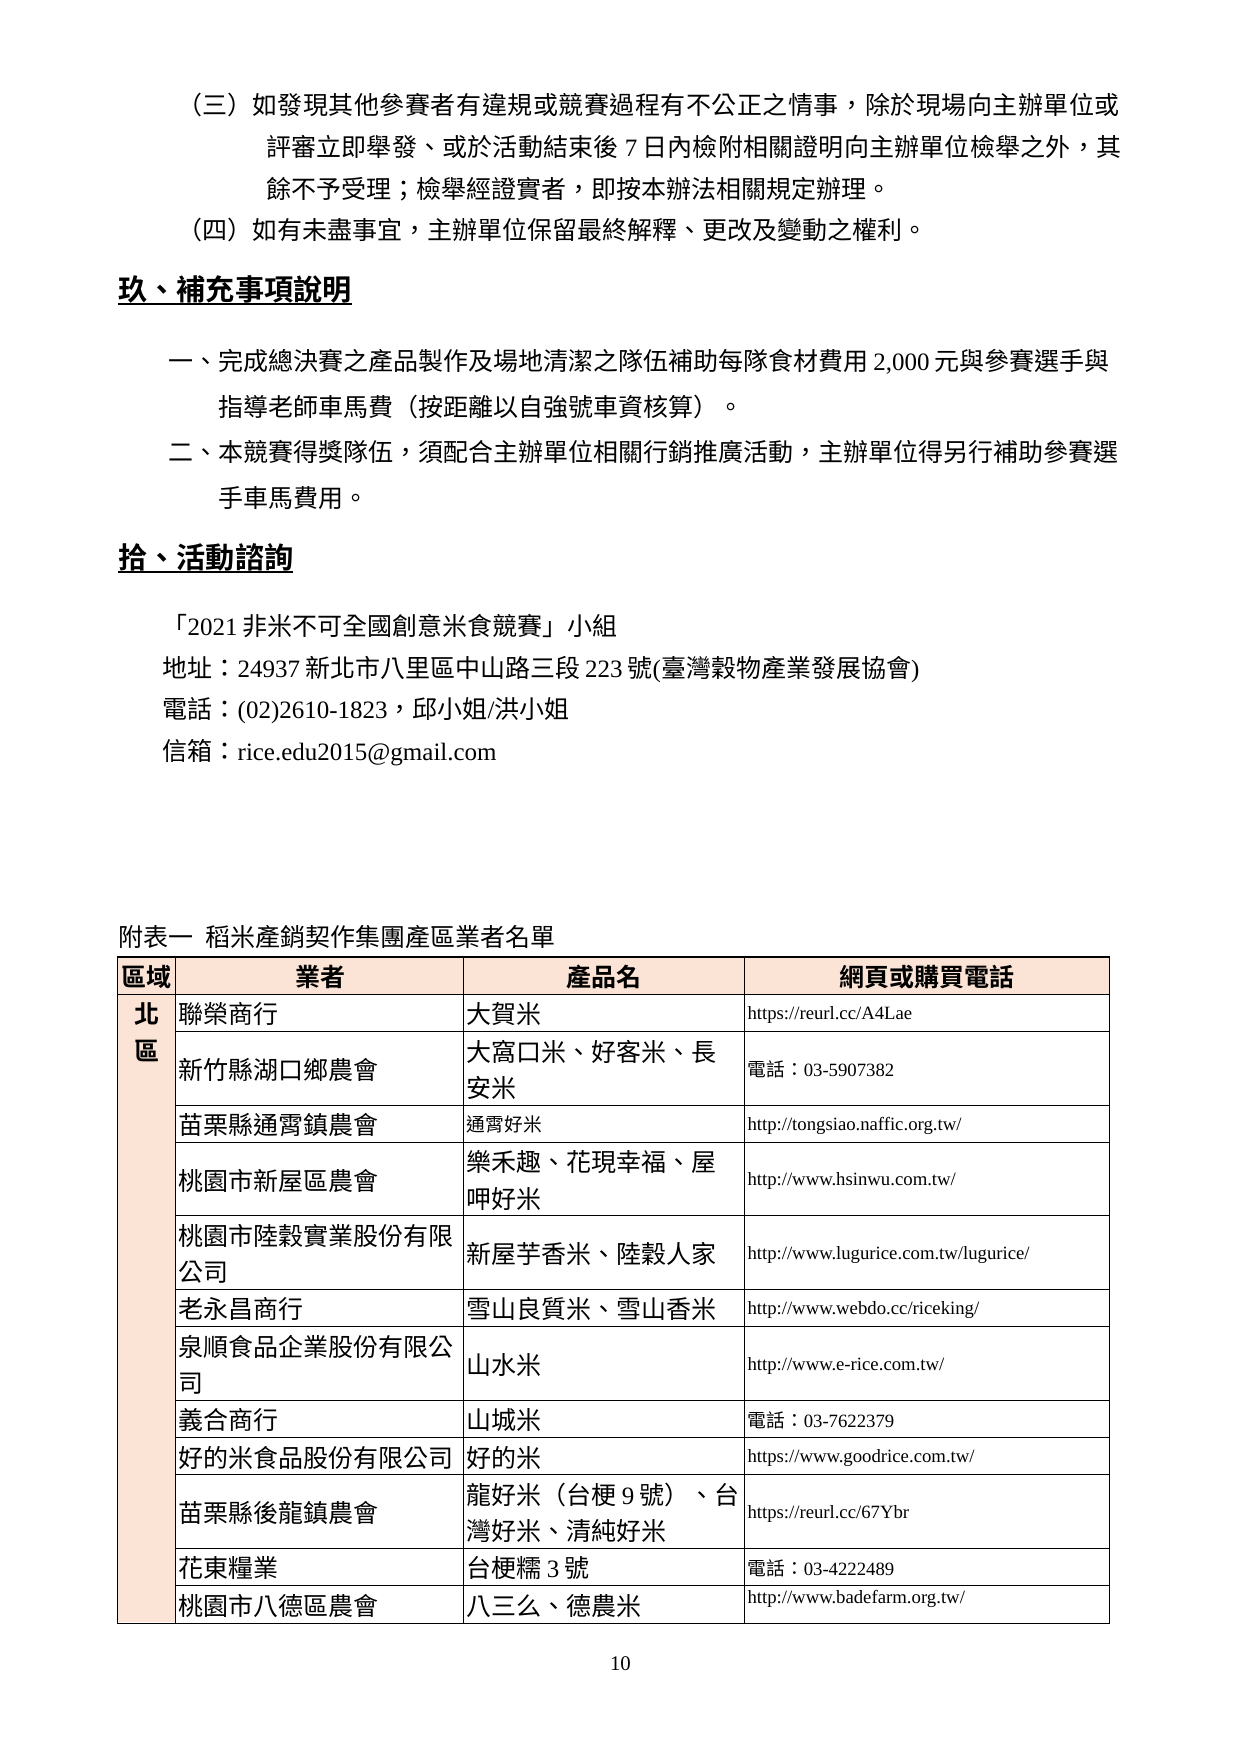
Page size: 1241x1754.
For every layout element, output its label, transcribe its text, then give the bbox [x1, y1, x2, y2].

list 本競賽得獎隊伍，須配合主辦單位相關行銷推廣活動，主辦單位得另行補助參賽選手車馬費用。 [168, 425, 1122, 517]
list 如發現其他參賽者有違規或競賽過程有不公正之情事，除於現場向主辦單位或評審立即舉發、或於活動結束後7日內檢附相關證明向主辦單位檢舉之外，其餘不予受理；檢舉經證實者，即按本辦法相關規定辦理。 [177, 81, 1122, 206]
table_cell 龍好米（台梗9號）、台灣好米、清純好米 [464, 1475, 744, 1548]
table_cell https://reurl.cc/67Ybr [745, 1475, 1109, 1548]
text 電話：(02)2610-1823，邱小姐/洪小姐 [162, 686, 1122, 727]
table_cell 苗栗縣後龍鎮農會 [176, 1475, 463, 1548]
table_cell 老永昌商行 [176, 1290, 463, 1326]
table_cell 苗栗縣通霄鎮農會 [176, 1106, 463, 1142]
table_cell http://www.webdo.cc/riceking/ [745, 1290, 1109, 1326]
list 完成總決賽之產品製作及場地清潔之隊伍補助每隊食材費用2,000元與參賽選手與指導老師車馬費（按距離以自強號車資核算）。 [168, 333, 1122, 425]
table_cell 電話：03-7622379 [745, 1401, 1109, 1437]
table_cell 花東糧業 [176, 1549, 463, 1585]
table_header 產品名 [464, 958, 744, 994]
text 地址：24937新北市八里區中山路三段223號(臺灣穀物產業發展協會) [162, 644, 1122, 686]
table_cell 山城米 [464, 1401, 744, 1437]
list 如有未盡事宜，主辦單位保留最終解釋、更改及變動之權利。 [177, 206, 1122, 248]
table_cell 好的米食品股份有限公司 [176, 1438, 463, 1474]
table_cell 電話：03-5907382 [745, 1032, 1109, 1104]
table_cell https://reurl.cc/A4Lae [745, 995, 1109, 1031]
table_cell https://www.goodrice.com.tw/ [745, 1438, 1109, 1474]
table_cell 聯榮商行 [176, 995, 463, 1031]
table_cell 樂禾趣、花現幸福、屋呷好米 [464, 1143, 744, 1215]
table_cell 雪山良質米、雪山香米 [464, 1290, 744, 1326]
table_cell http://www.e-rice.com.tw/ [745, 1327, 1109, 1400]
table_header 網頁或購買電話 [745, 958, 1109, 994]
table_cell 好的米 [464, 1438, 744, 1474]
table_cell http://www.lugurice.com.tw/lugurice/ [745, 1216, 1109, 1289]
table_cell http://www.badefarm.org.tw/ [745, 1586, 1109, 1622]
table_cell 台梗糯3號 [464, 1549, 744, 1585]
table_cell 北區 [118, 995, 175, 1622]
table_cell 泉順食品企業股份有限公司 [176, 1327, 463, 1400]
table_cell 義合商行 [176, 1401, 463, 1437]
table_cell 山水米 [464, 1327, 744, 1400]
text 拾、活動諮詢 [118, 536, 1122, 577]
table_header 區域 [118, 958, 175, 994]
text 玖、補充事項說明 [118, 267, 1122, 308]
table_cell 大賀米 [464, 995, 744, 1031]
table_cell 八三么、德農米 [464, 1586, 744, 1622]
table_cell 電話：03-4222489 [745, 1549, 1109, 1585]
table_cell 大窩口米、好客米、長安米 [464, 1032, 744, 1104]
table_cell http://tongsiao.naffic.org.tw/ [745, 1106, 1109, 1142]
table_header 業者 [176, 958, 463, 994]
table_cell 通霄好米 [464, 1106, 744, 1142]
text 「2021非米不可全國創意米食競賽」小組 [162, 602, 1122, 644]
table_cell 桃園市新屋區農會 [176, 1143, 463, 1215]
table_cell 桃園市八德區農會 [176, 1586, 463, 1622]
table_cell 桃園市陸穀實業股份有限公司 [176, 1216, 463, 1289]
table_cell 新屋芋香米、陸穀人家 [464, 1216, 744, 1289]
text 附表一 稻米產銷契作集團產區業者名單 [118, 894, 1122, 956]
table_cell http://www.hsinwu.com.tw/ [745, 1143, 1109, 1215]
text 信箱：rice.edu2015@gmail.com [162, 727, 1122, 769]
table_cell 新竹縣湖口鄉農會 [176, 1032, 463, 1104]
